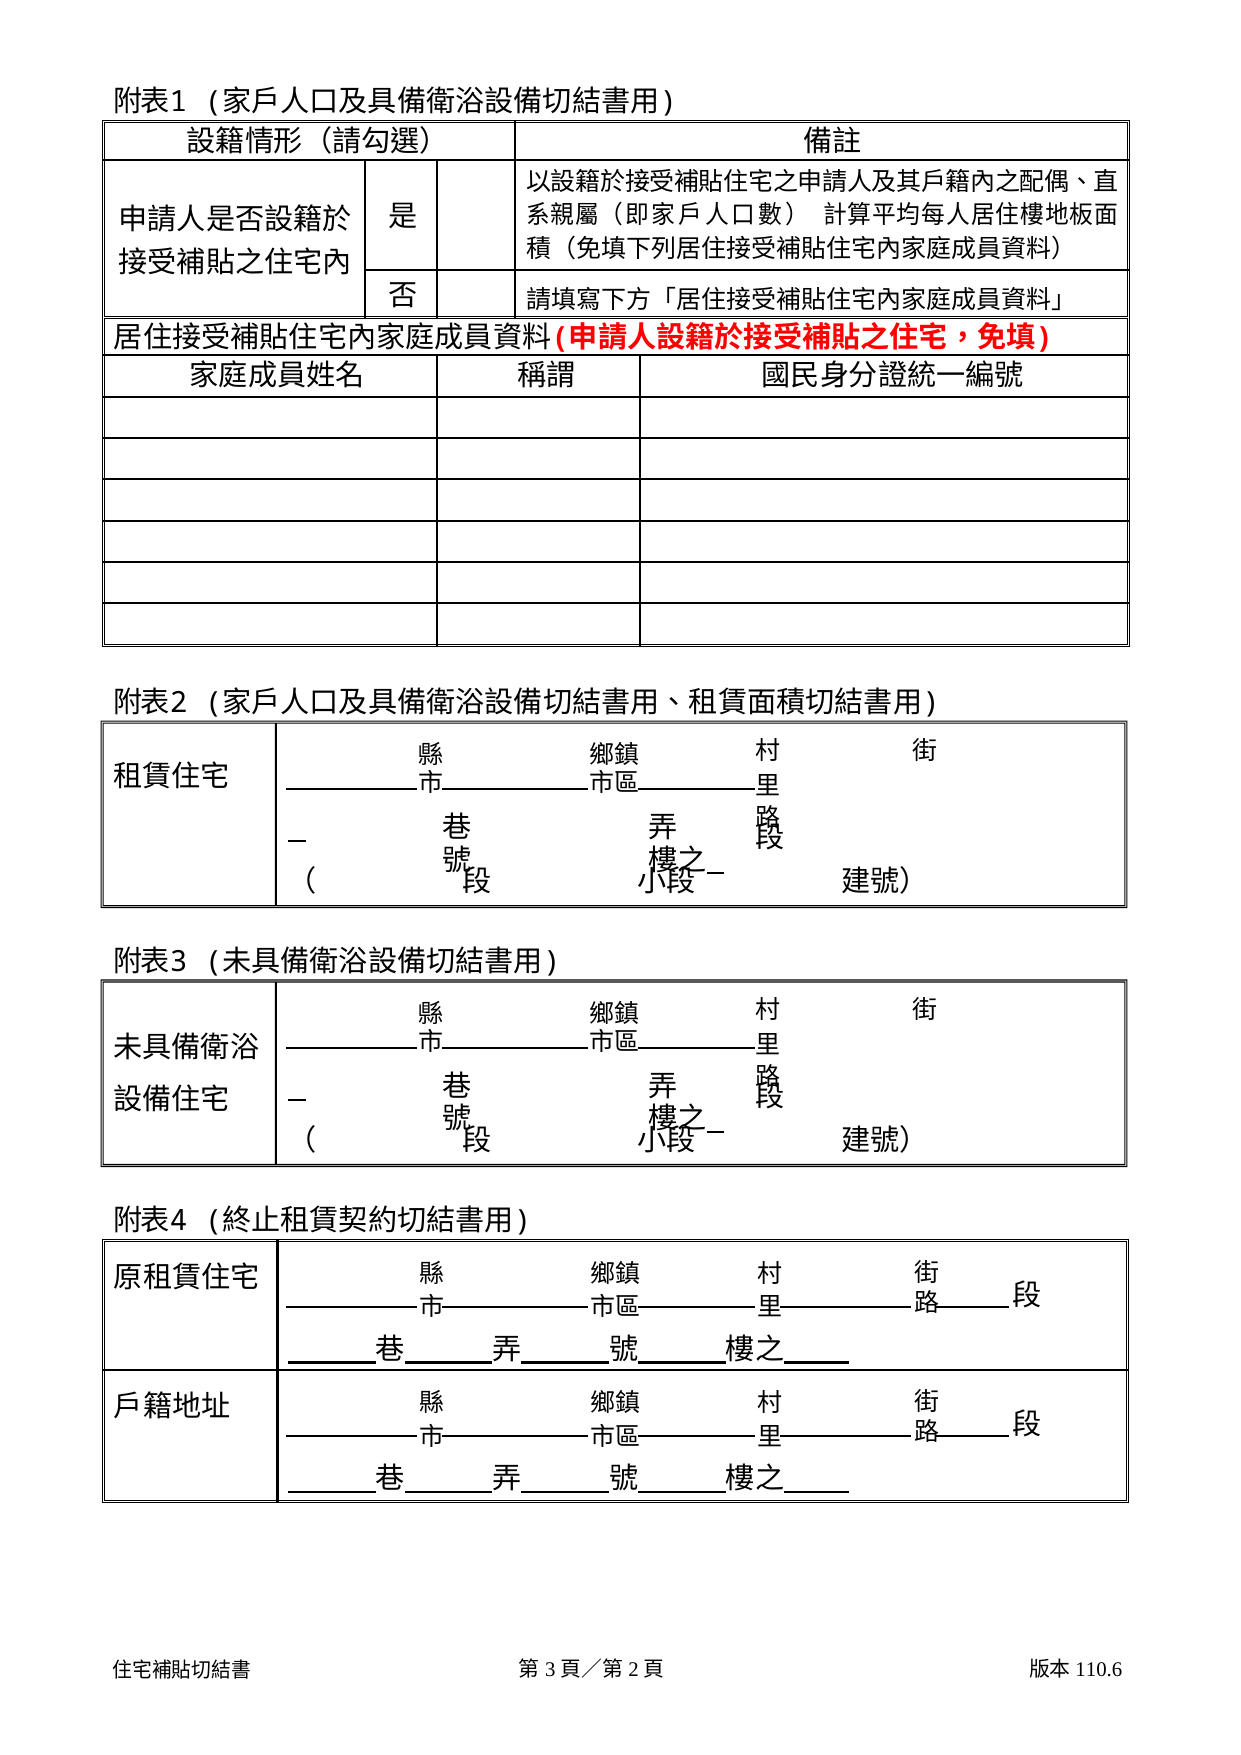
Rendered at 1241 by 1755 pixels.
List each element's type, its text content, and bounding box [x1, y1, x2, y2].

table_cell [105, 480, 436, 519]
table_cell [105, 398, 436, 437]
text 附表2 (家戶人口及具備衛浴設備切結書用、租賃面積切結書用) [113, 678, 1152, 721]
table_cell 縣 鄉鎮 村 市 市區 里 巷 弄 號 樓之 [279, 1371, 882, 1500]
table_cell 否 [366, 271, 436, 316]
table_cell 居住接受補貼住宅內家庭成員資料(申請人設籍於接受補貼之住宅，免填) [105, 319, 1127, 354]
table_header 設籍情形（請勾選） [105, 123, 514, 159]
table_cell [438, 161, 514, 269]
table_cell 戶籍地址 [105, 1371, 276, 1500]
table_cell [438, 439, 639, 478]
table_cell [438, 398, 639, 437]
table_cell 請填寫下方「居住接受補貼住宅內家庭成員資料」 [516, 271, 1127, 316]
table_cell [438, 480, 639, 519]
table_cell [641, 398, 1127, 437]
table_cell [105, 522, 436, 561]
table_header 段 [975, 1242, 1126, 1369]
table_cell 申請人是否設籍於接受補貼之住宅內 [105, 161, 364, 316]
table_header 縣 鄉鎮 村 市 市區 里 巷 弄 號 樓之 [279, 1242, 882, 1369]
table_cell [105, 604, 436, 644]
table_cell [641, 522, 1127, 561]
table_cell [641, 604, 1127, 644]
table_cell [105, 563, 436, 602]
table_cell 稱謂 [438, 356, 639, 396]
table_cell 段 [975, 1371, 1126, 1500]
table_cell 街路 [882, 1371, 975, 1500]
text 附表4 (終止租賃契約切結書用) [113, 1196, 1152, 1238]
table_cell [438, 271, 514, 316]
text 附表3 (未具備衛浴設備切結書用) [113, 937, 1152, 979]
table_header 街路 [882, 1242, 975, 1369]
table_cell [641, 439, 1127, 478]
table_cell [641, 563, 1127, 602]
text 附表1 (家戶人口及具備衛浴設備切結書用) [113, 77, 1152, 120]
table_cell 國民身分證統一編號 [641, 356, 1127, 396]
table_cell [641, 480, 1127, 519]
table_cell 以設籍於接受補貼住宅之申請人及其戶籍內之配偶、直系親屬（即家戶人口數） 計算平均每人居住樓地板面積（免填下列居住接受補貼住宅內家庭成員資料） [516, 161, 1127, 269]
table_cell [438, 604, 639, 644]
table_cell [438, 522, 639, 561]
table_cell [105, 439, 436, 478]
table_header 備註 [516, 123, 1127, 159]
table_header 原租賃住宅 [105, 1242, 276, 1369]
table_cell [438, 563, 639, 602]
table_cell 是 [366, 161, 436, 269]
table_cell 家庭成員姓名 [105, 356, 436, 396]
